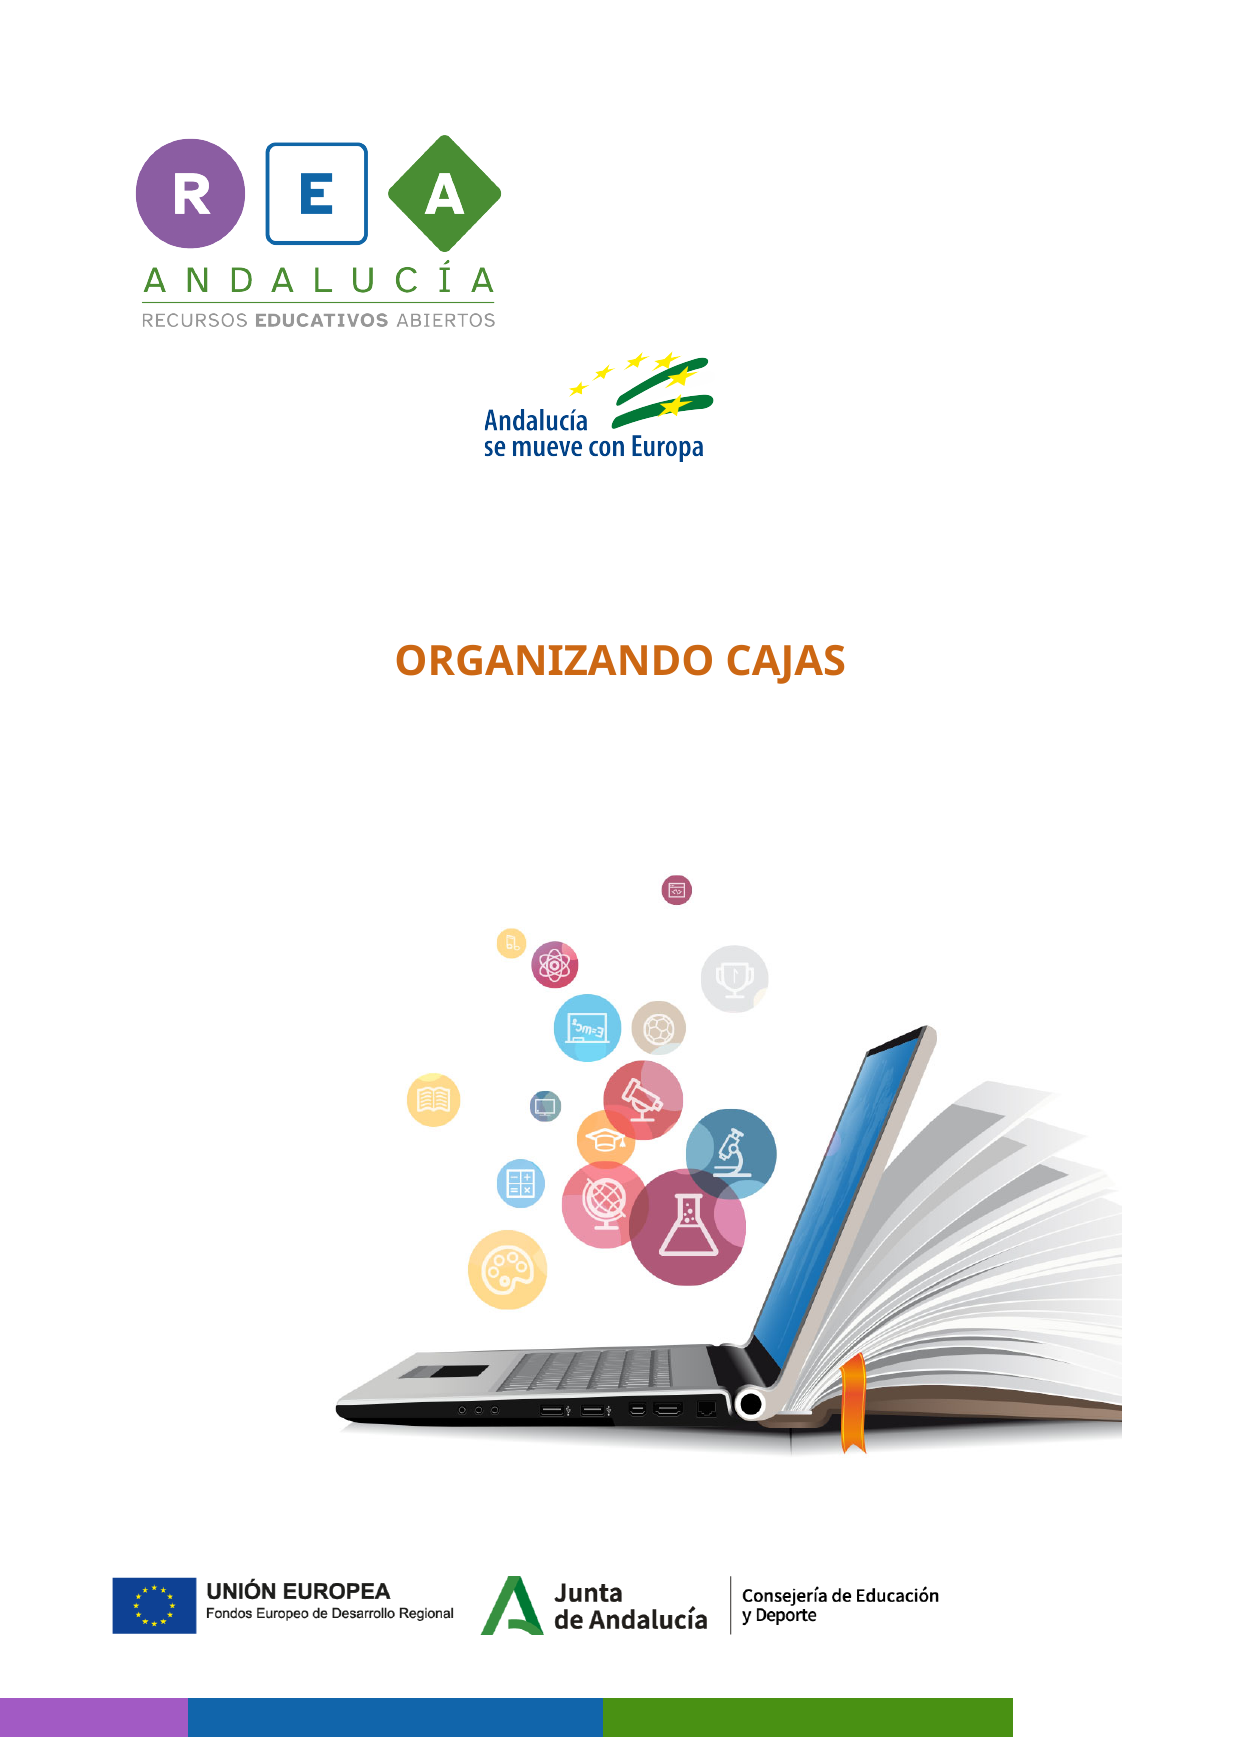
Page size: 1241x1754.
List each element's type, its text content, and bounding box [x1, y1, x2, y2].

picture [0, 1490, 1013, 1737]
picture [290, 842, 1122, 1485]
title ORGANIZANDO CAJAS [118, 631, 1122, 687]
picture [118, 118, 715, 462]
